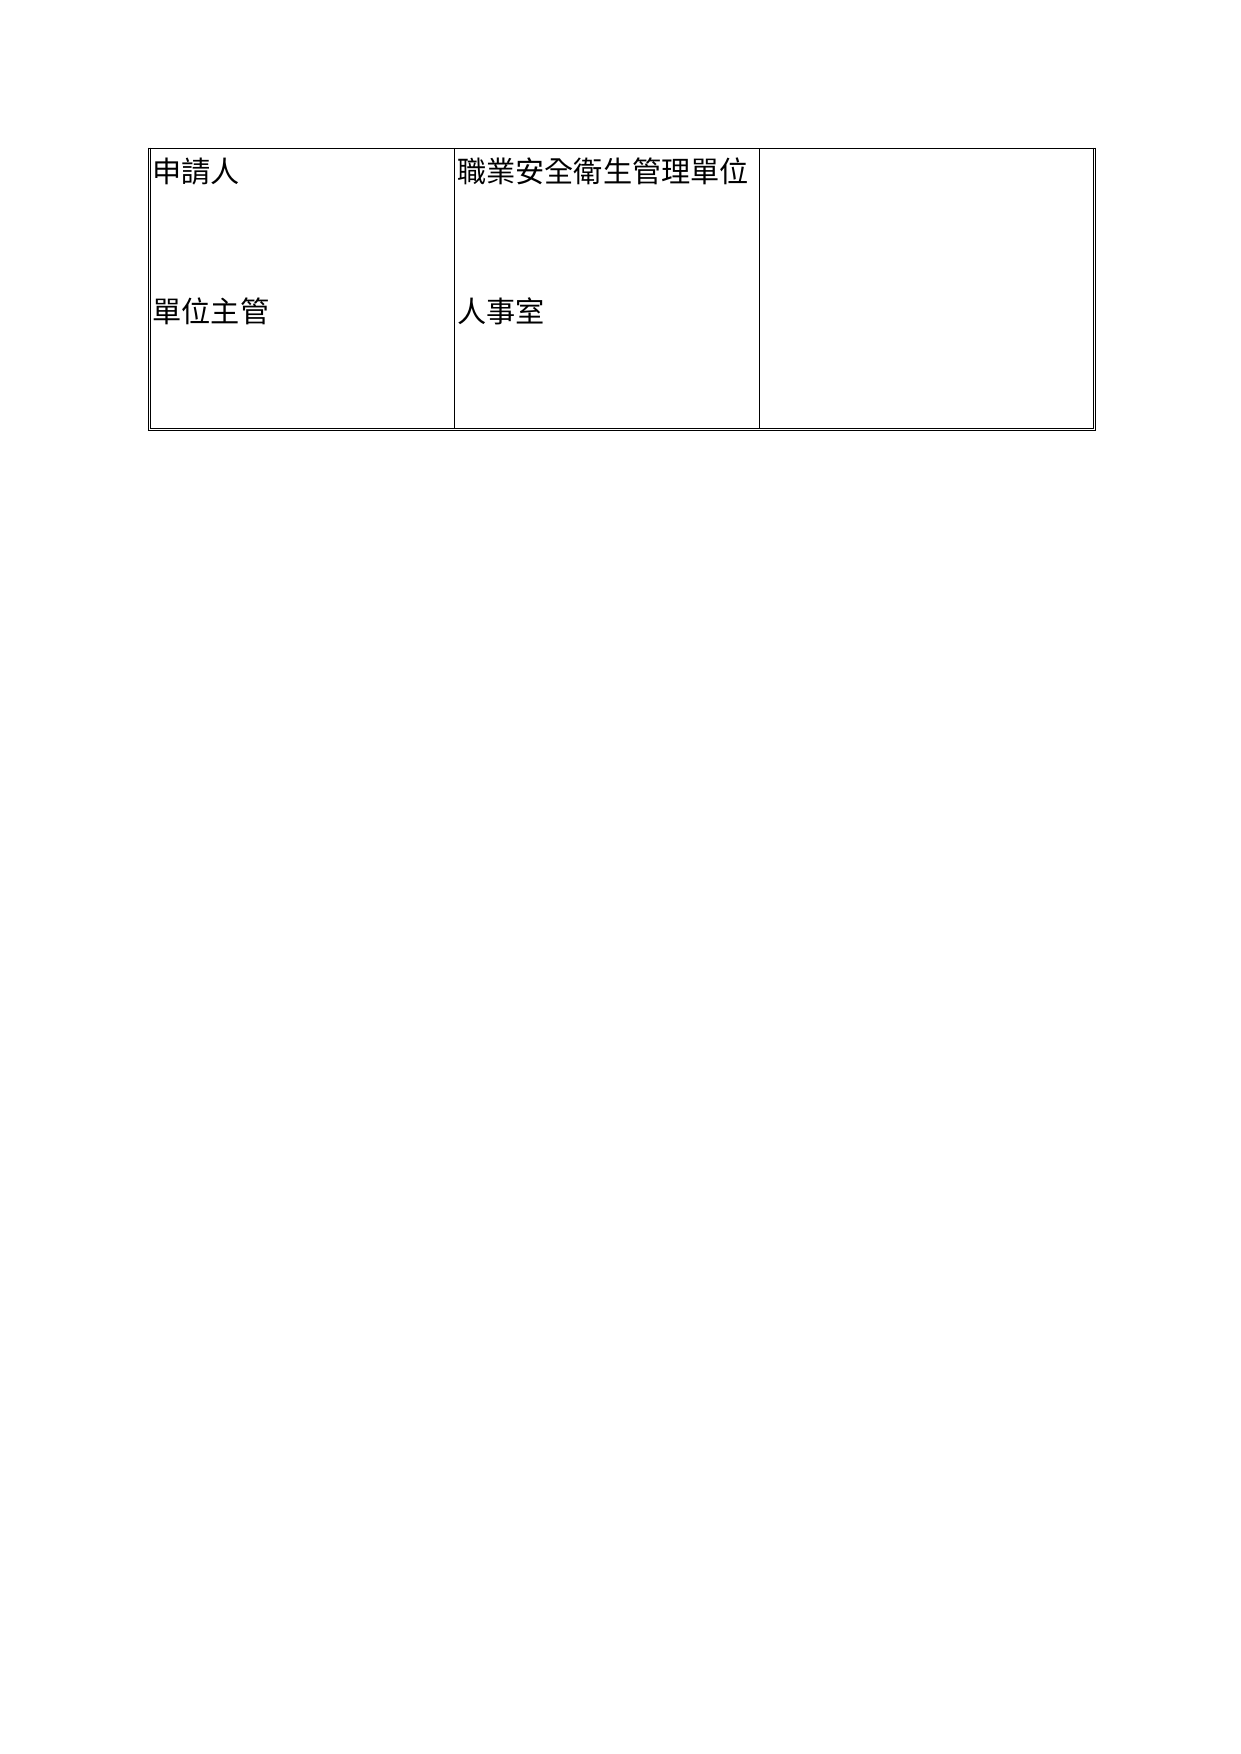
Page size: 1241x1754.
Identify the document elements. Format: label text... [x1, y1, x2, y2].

table_cell [760, 149, 1093, 427]
table_cell 職業安全衛生管理單位 人事室 [455, 149, 759, 427]
table_cell 申請人 單位主管 [151, 149, 454, 427]
